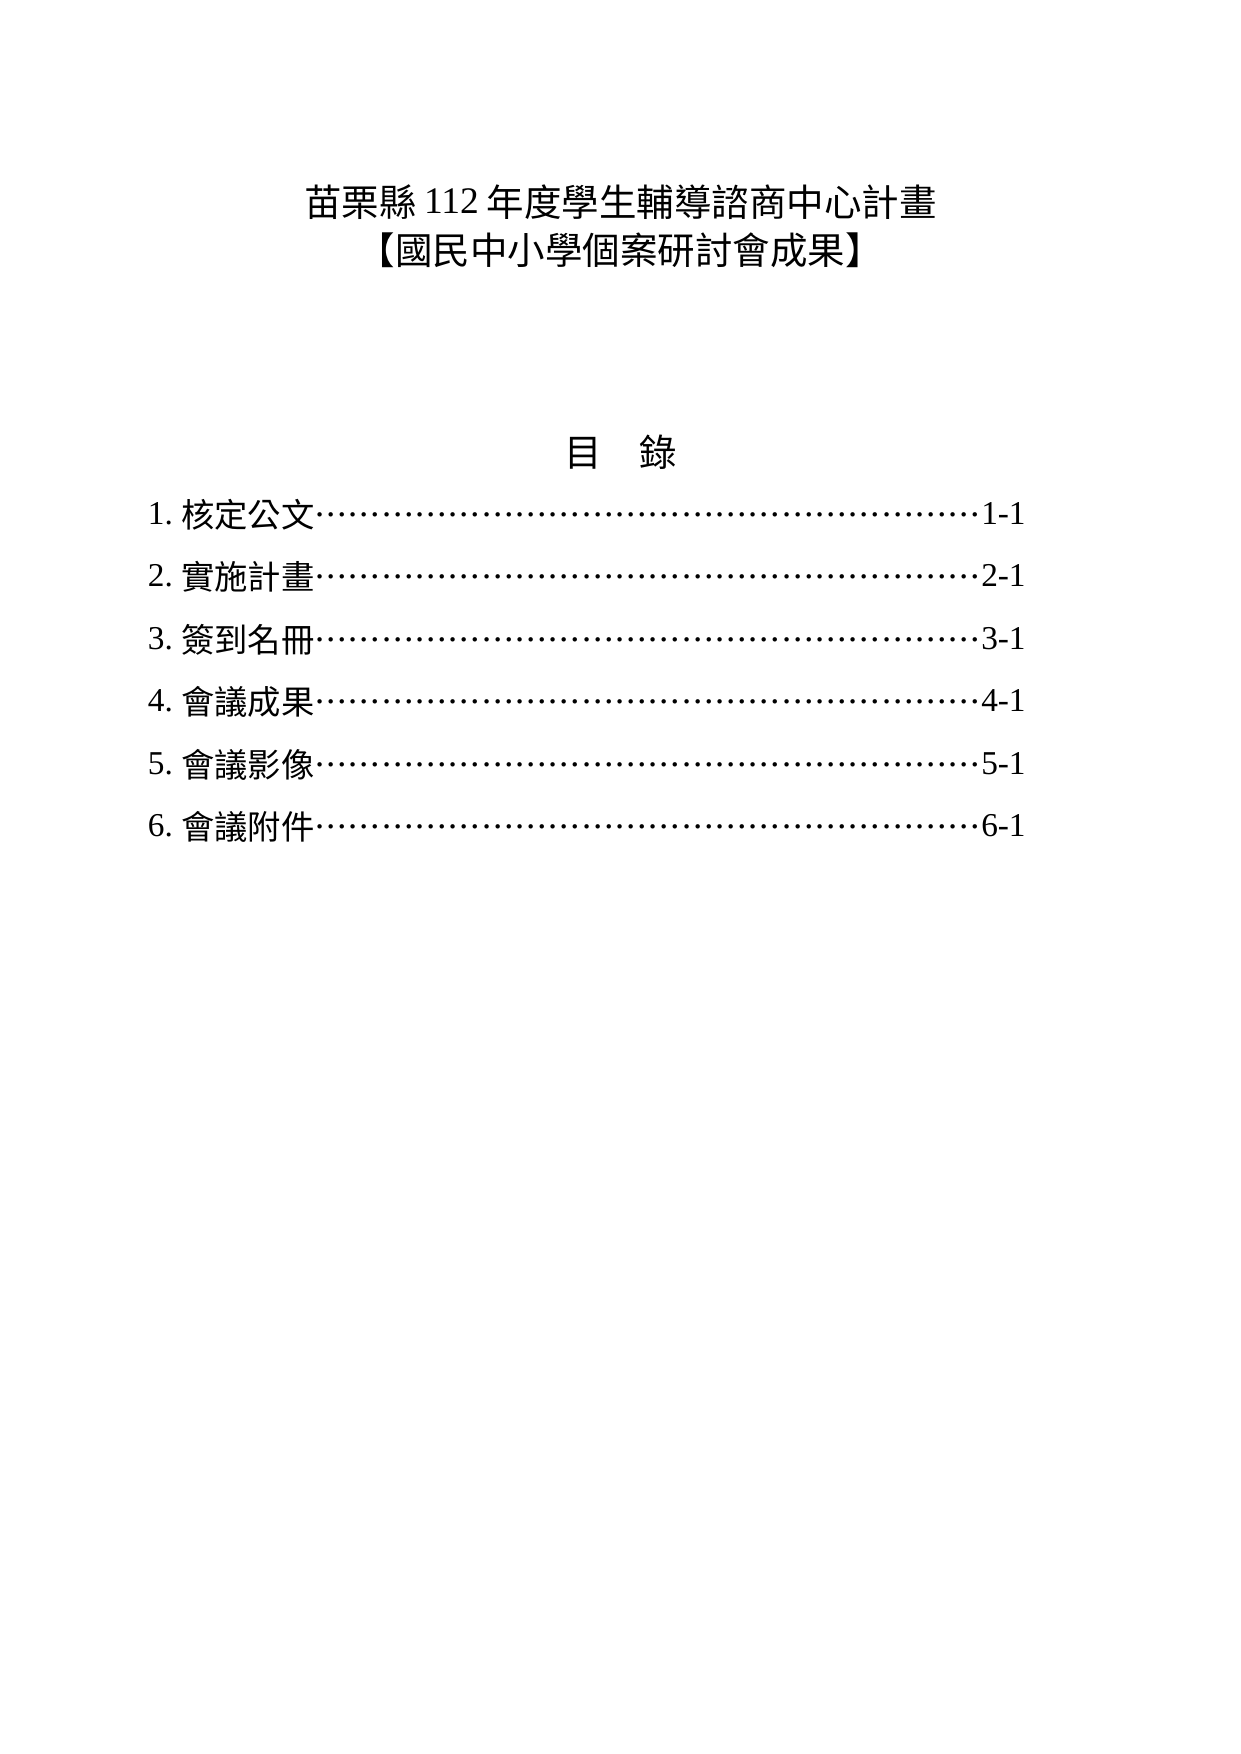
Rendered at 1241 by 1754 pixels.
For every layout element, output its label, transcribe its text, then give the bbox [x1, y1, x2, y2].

text 2. 實施計畫……………………………………………………2-1 [148, 533, 1092, 596]
text 4. 會議成果……………………………………………………4-1 [148, 658, 1092, 721]
text 1. 核定公文……………………………………………………1-1 [148, 471, 1092, 533]
text 3. 簽到名冊……………………………………………………3-1 [148, 596, 1092, 658]
text 6. 會議附件……………………………………………………6-1 [148, 783, 1092, 846]
text 苗栗縣112年度學生輔導諮商中心計畫 [148, 158, 1092, 221]
text 目 錄 [148, 408, 1092, 471]
text 5. 會議影像……………………………………………………5-1 [148, 721, 1092, 783]
text 【國民中小學個案研討會成果】 [148, 221, 1092, 275]
